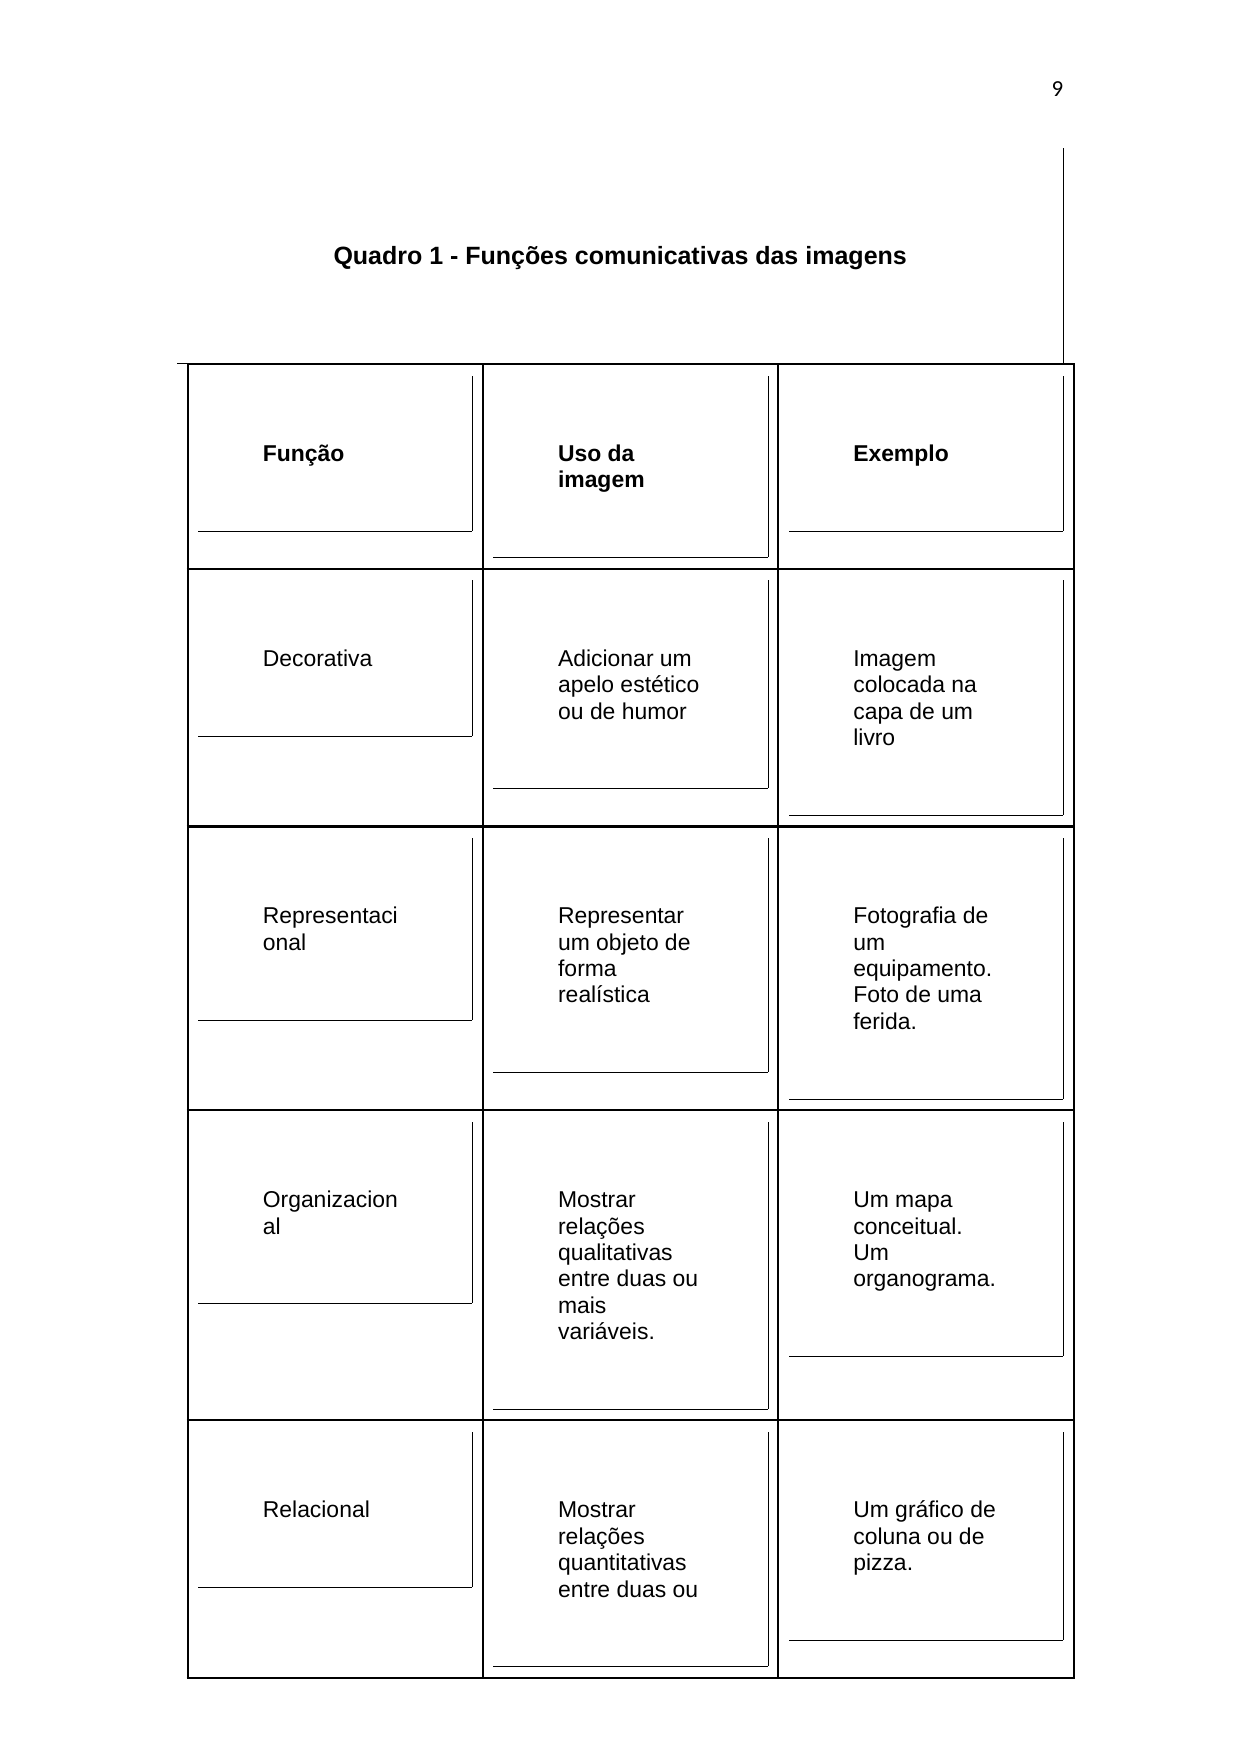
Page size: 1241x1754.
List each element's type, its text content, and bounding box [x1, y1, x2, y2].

table_cell Representacional [189, 828, 482, 1109]
table_cell Mostrar relações quantitativas entre duas ou [484, 1421, 777, 1677]
table_cell Representar um objeto de forma realística [484, 828, 777, 1109]
table_cell Organizacional [189, 1111, 482, 1419]
table_header Uso da imagem [484, 365, 777, 568]
table_cell Adicionar um apelo estético ou de humor [484, 570, 777, 825]
table_cell Um mapa conceitual. Um organograma. [779, 1111, 1073, 1419]
text Quadro 1 - Funções comunicativas das imagens [177, 241, 1063, 270]
table_cell Fotografia de um equipamento. Foto de uma ferida. [779, 828, 1073, 1109]
table_cell Um gráfico de coluna ou de pizza. [779, 1421, 1073, 1677]
table_cell Relacional [189, 1421, 482, 1677]
table_cell Decorativa [189, 570, 482, 825]
table_header Exemplo [779, 365, 1073, 568]
table_cell Imagem colocada na capa de um livro [779, 570, 1073, 825]
table_cell Mostrar relações qualitativas entre duas ou mais variáveis. [484, 1111, 777, 1419]
table_header Função [189, 365, 482, 568]
